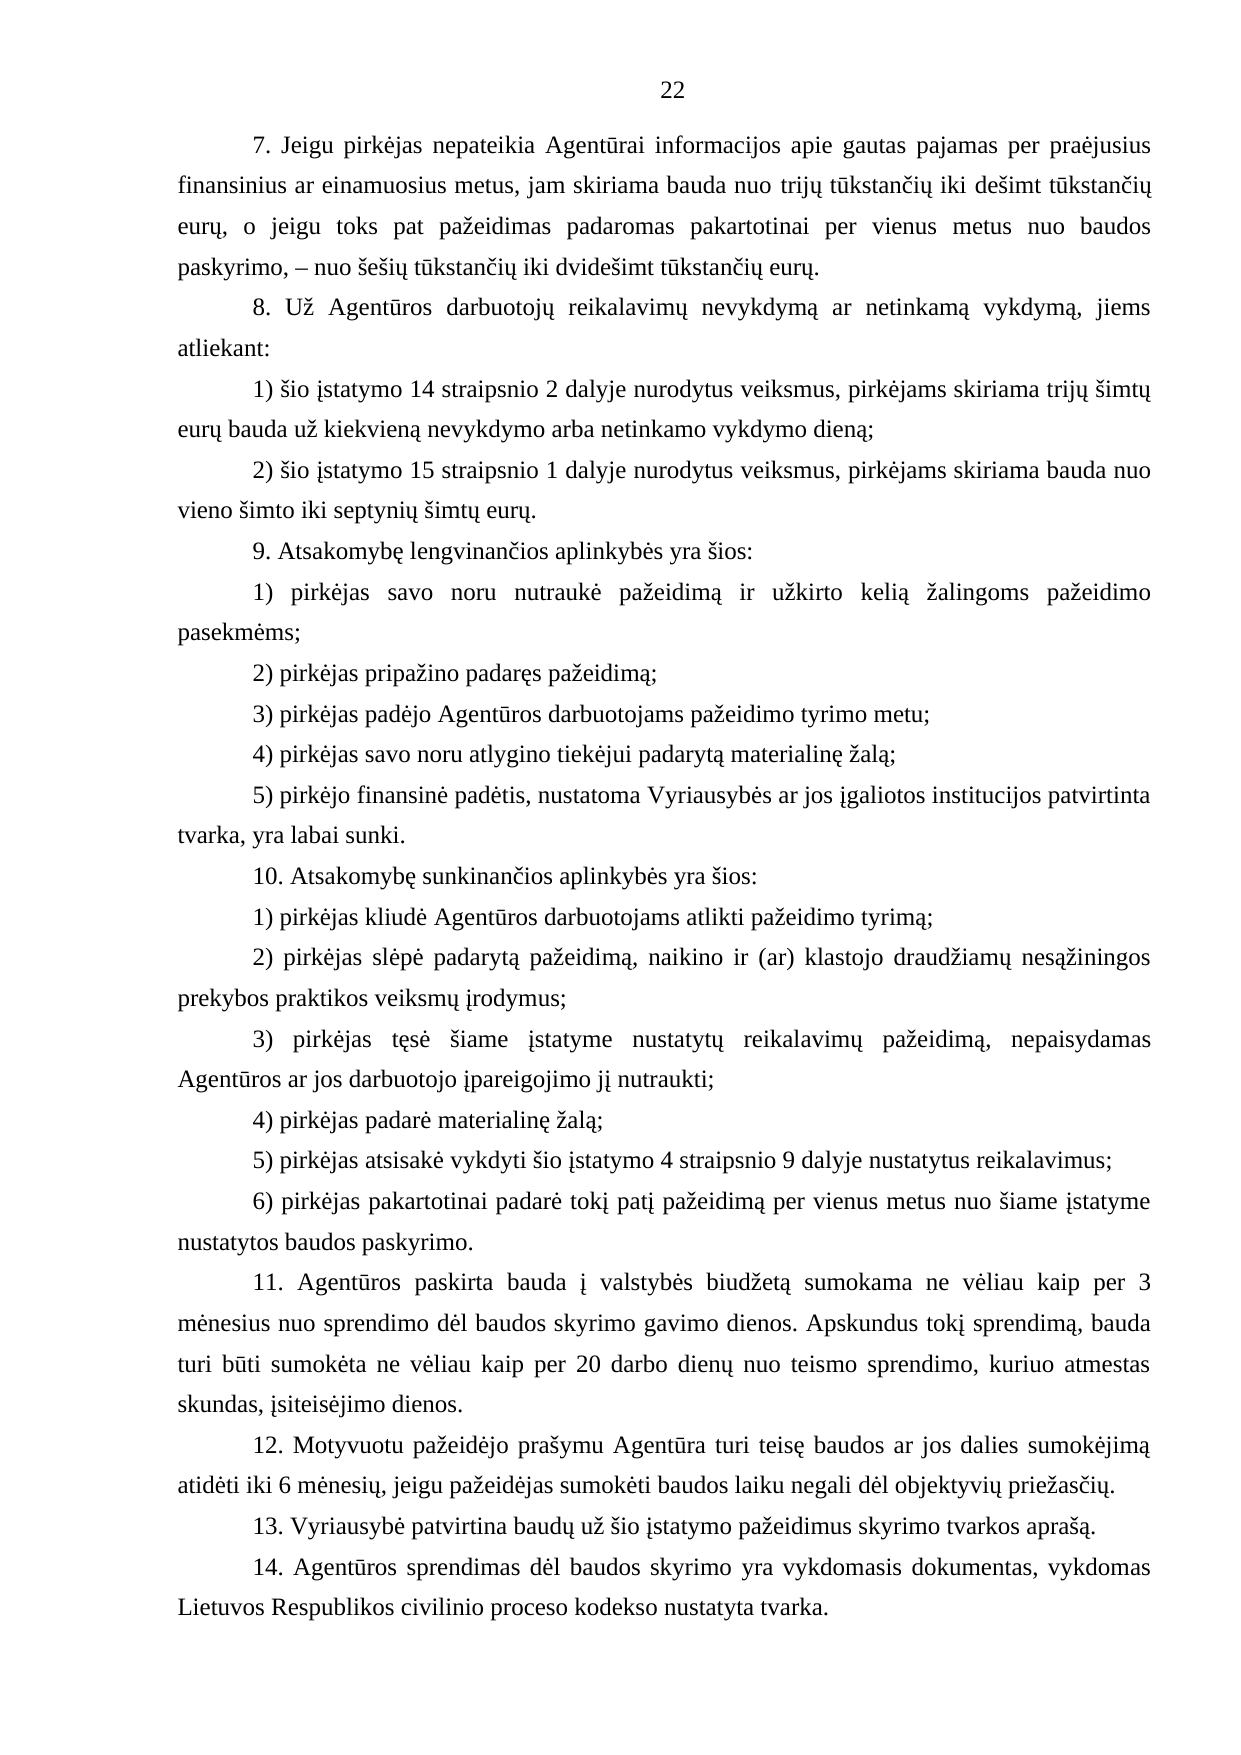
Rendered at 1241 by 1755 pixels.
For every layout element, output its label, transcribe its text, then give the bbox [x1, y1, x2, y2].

text 9. Atsakomybę lengvinančios aplinkybės yra šios: [177, 524, 1152, 565]
text 1) pirkėjas kliudė Agentūros darbuotojams atlikti pažeidimo tyrimą; [177, 890, 1152, 931]
text 1) pirkėjas savo noru nutraukė pažeidimą ir užkirto kelią žalingoms pažeidimo pasekmėms; [177, 565, 1152, 646]
text 11. Agentūros paskirta bauda į valstybės biudžetą sumokama ne vėliau kaip per 3 mėnesius nuo sprendimo dėl baudos skyrimo gavimo dienos. Apskundus tokį sprendimą, bauda turi būti sumokėta ne vėliau kaip per 20 darbo dienų nuo teismo sprendimo, kuriuo atmestas skundas, įsiteisėjimo dienos. [177, 1256, 1152, 1418]
text 8. Už Agentūros darbuotojų reikalavimų nevykdymą ar netinkamą vykdymą, jiems atliekant: [177, 281, 1152, 362]
text 3) pirkėjas padėjo Agentūros darbuotojams pažeidimo tyrimo metu; [177, 687, 1152, 727]
text 4) pirkėjas padarė materialinę žalą; [177, 1093, 1152, 1134]
text 7. Jeigu pirkėjas nepateikia Agentūrai informacijos apie gautas pajamas per praėjusius finansinius ar einamuosius metus, jam skiriama bauda nuo trijų tūkstančių iki dešimt tūkstančių eurų, o jeigu toks pat pažeidimas padaromas pakartotinai per vienus metus nuo baudos paskyrimo, – nuo šešių tūkstančių iki dvidešimt tūkstančių eurų. [177, 118, 1152, 281]
text 13. Vyriausybė patvirtina baudų už šio įstatymo pažeidimus skyrimo tvarkos aprašą. [177, 1499, 1152, 1540]
text 3) pirkėjas tęsė šiame įstatyme nustatytų reikalavimų pažeidimą, nepaisydamas Agentūros ar jos darbuotojo įpareigojimo jį nutraukti; [177, 1012, 1152, 1093]
text 6) pirkėjas pakartotinai padarė tokį patį pažeidimą per vienus metus nuo šiame įstatyme nustatytos baudos paskyrimo. [177, 1174, 1152, 1256]
text 2) pirkėjas pripažino padaręs pažeidimą; [177, 646, 1152, 687]
text 12. Motyvuotu pažeidėjo prašymu Agentūra turi teisę baudos ar jos dalies sumokėjimą atidėti iki 6 mėnesių, jeigu pažeidėjas sumokėti baudos laiku negali dėl objektyvių priežasčių. [177, 1418, 1152, 1499]
text 2) šio įstatymo 15 straipsnio 1 dalyje nurodytus veiksmus, pirkėjams skiriama bauda nuo vieno šimto iki septynių šimtų eurų. [177, 443, 1152, 524]
text 5) pirkėjas atsisakė vykdyti šio įstatymo 4 straipsnio 9 dalyje nustatytus reikalavimus; [177, 1134, 1152, 1174]
text 4) pirkėjas savo noru atlygino tiekėjui padarytą materialinę žalą; [177, 727, 1152, 768]
text 1) šio įstatymo 14 straipsnio 2 dalyje nurodytus veiksmus, pirkėjams skiriama trijų šimtų eurų bauda už kiekvieną nevykdymo arba netinkamo vykdymo dieną; [177, 362, 1152, 443]
text 14. Agentūros sprendimas dėl baudos skyrimo yra vykdomasis dokumentas, vykdomas Lietuvos Respublikos civilinio proceso kodekso nustatyta tvarka. [177, 1540, 1152, 1621]
text 2) pirkėjas slėpė padarytą pažeidimą, naikino ir (ar) klastojo draudžiamų nesąžiningos prekybos praktikos veiksmų įrodymus; [177, 931, 1152, 1012]
text 10. Atsakomybę sunkinančios aplinkybės yra šios: [177, 849, 1152, 890]
text 5) pirkėjo finansinė padėtis, nustatoma Vyriausybės ar jos įgaliotos institucijos patvirtinta tvarka, yra labai sunki. [177, 768, 1152, 849]
